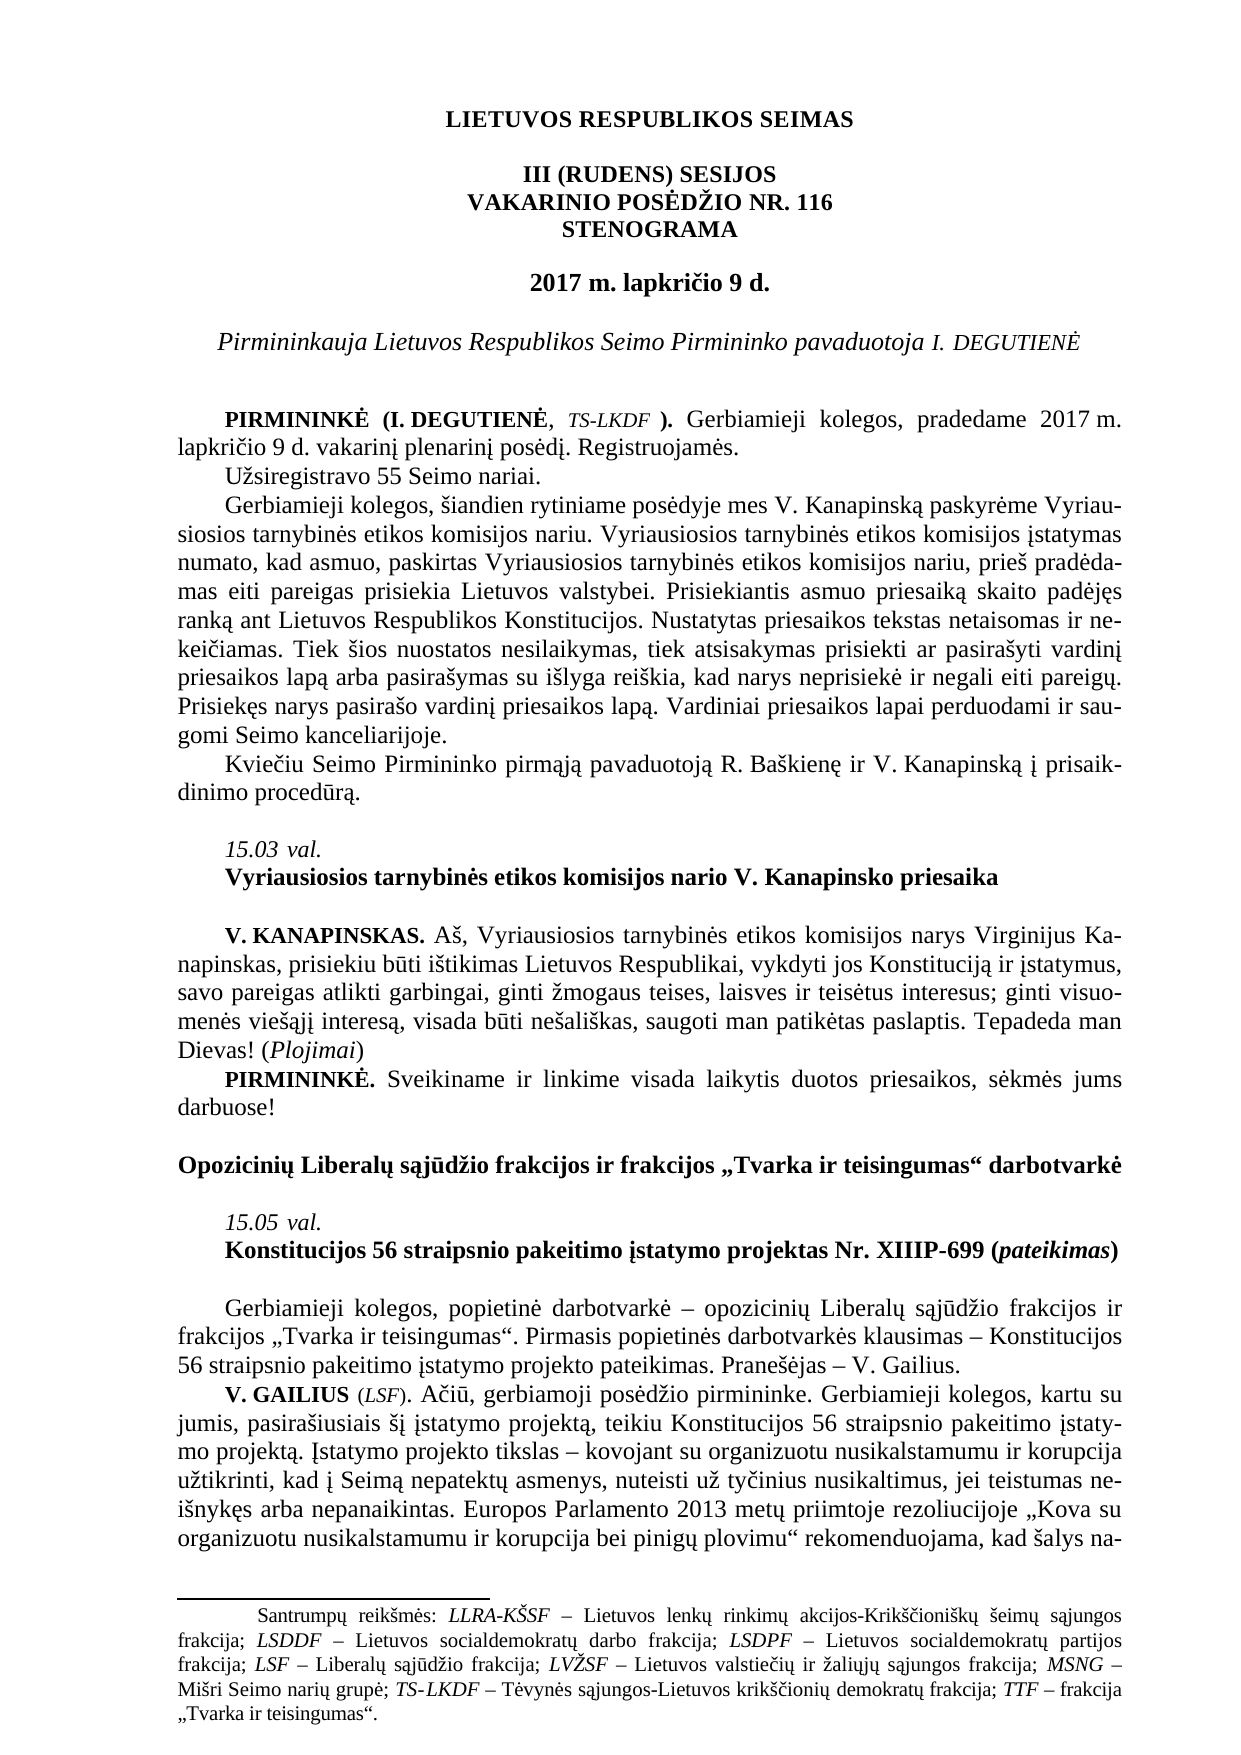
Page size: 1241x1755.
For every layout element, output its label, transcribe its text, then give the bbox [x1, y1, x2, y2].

text V. GAILIUS (LSF). Ačiū, ger­bia­mo­ji po­sė­džio pir­mi­nin­ke. Ger­bia­mie­ji ko­le­gos, kar­tu su ju­mis, pa­si­ra­šiu­siais šį įsta­ty­mo pro­jek­tą, tei­kiu Kon­sti­tu­ci­jos 56 straips­nio pa­kei­ti­mo įsta­ty­mo pro­jek­tą. Įsta­ty­mo pro­jek­to tiks­las – ko­vo­jant su or­ga­ni­zuo­tu nu­si­kals­ta­mu­mu ir ko­rup­ci­ja už­tik­rin­ti, kad į Sei­mą ne­pa­tek­tų as­me­nys, nu­teis­ti už ty­či­nius nu­si­kal­ti­mus, jei teis­tu­mas ne­iš­ny­kęs ar­ba ne­pa­nai­kin­tas. Eu­ro­pos Par­la­men­to 2013 me­tų pri­im­to­je re­zo­liu­ci­jo­je „Ko­va su or­ga­ni­zuo­tu nu­si­kals­ta­mu­mu ir ko­rup­ci­ja bei pi­ni­gų plo­vi­mu“ re­ko­men­duo­ja­ma, kad ša­lys na­ [177, 1379, 1122, 1551]
title VAKARINIO posėdžio NR. 116 [177, 187, 1122, 215]
title STENOGRAMA [177, 215, 1122, 243]
text Kvie­čiu Sei­mo Pir­mi­nin­ko pir­mą­ją pa­va­duo­to­ją R. Baš­kie­nę ir V. Ka­na­pins­ką į pri­saik­di­ni­mo pro­ce­dū­rą. [177, 749, 1122, 806]
text Ger­bia­mie­ji ko­le­gos, po­pie­ti­nė dar­bo­tvarkė – opo­zi­ci­nių Li­be­ra­lų są­jū­džio frak­ci­jos ir fra­k­ci­jos „Tvar­ka ir tei­sin­gu­mas“. Pir­ma­sis po­pie­ti­nės dar­bo­tvarkės klau­si­mas – Kon­sti­tu­ci­jos 56 straips­nio pa­kei­ti­mo įsta­ty­mo pro­jek­to pa­tei­ki­mas. Pra­ne­šė­jas – V. Gai­lius. [177, 1293, 1122, 1379]
text 15.03 val. [224, 835, 1122, 862]
text Santrumpų reikšmės: LLRA-KŠSF – Lietuvos lenkų rinkimų akcijos-Krikščioniškų šeimų sąjungos frakcija; LSDDF – Lietuvos social­demokratų darbo frakcija; LSDPF – Lietuvos social­demokratų partijos frakcija; LSF – Liberalų sąjūdžio frakcija; LVŽSF – Lietuvos valstiečių ir žaliųjų sąjungos frakcija; MSNG – Mišri Seimo narių grupė; TS‑LKDF – Tėvynės sąjungos-Lietuvos krikščionių demokratų frakcija; TTF – frakcija „Tvarka ir teisingumas“. [177, 1599, 1122, 1724]
text PIRMININKĖ. Svei­ki­na­me ir lin­ki­me vi­sa­da lai­ky­tis duo­tos prie­sai­kos, sėk­mės jums darbuo­se! [177, 1064, 1122, 1121]
title III (RUDENS) SESIJOS [177, 160, 1122, 187]
text 2017 m. lapkričio 9 d. [177, 267, 1122, 297]
text Vy­riau­sio­sios tar­ny­bi­nės eti­kos ko­mi­si­jos na­rio V. Ka­na­pins­ko prie­sai­ka [177, 862, 1122, 891]
text V. KANAPINSKAS. Aš, Vy­riau­sio­sios tar­ny­bi­nės eti­kos ko­mi­si­jos na­rys Vir­gi­ni­jus Ka­na­pins­kas, pri­sie­kiu bū­ti iš­ti­ki­mas Lie­tu­vos Res­pub­li­kai, vyk­dy­ti jos Kon­sti­tu­ci­ją ir įsta­ty­mus, sa­vo pa­rei­gas at­lik­ti gar­bin­gai, gin­ti žmo­gaus tei­ses, lais­ves ir tei­sė­tus in­te­re­sus; gin­ti vi­suo­me­nės vie­šą­jį in­te­re­są, vi­sa­da bū­ti ne­ša­liš­kas, sau­go­ti man pa­ti­kė­tas pa­slap­tis. Te­pa­de­da man Die­vas! (Plo­ji­mai) [177, 920, 1122, 1064]
text Opo­zi­ci­nių Li­be­ra­lų są­jū­džio frak­ci­jos ir frak­ci­jos „Tvar­ka ir tei­sin­gu­mas“ dar­bo­tvarkė [177, 1150, 1122, 1179]
text PIRMININKĖ (I. DEGUTIENĖ, TS-LKDF). Ger­bia­mie­ji ko­le­gos, pra­de­da­me 2017 m. lap­kri­čio 9 d. va­ka­ri­nį ple­na­ri­nį po­sė­dį. Re­gist­ruo­ja­mės. [177, 404, 1122, 461]
title LIETUVOS RESPUBLIKOS SEIMAS [177, 105, 1122, 132]
text Pirmininkauja Lietuvos Respublikos Seimo Pirmininko pavaduotoja I. DEGUTIENĖ [177, 326, 1122, 356]
text Už­si­re­gist­ra­vo 55 Sei­mo na­riai. [177, 461, 1122, 490]
text Kon­sti­tu­ci­jos 56 straips­nio pa­kei­ti­mo įsta­ty­mo pro­jek­tas Nr. XIIIP-699 (pa­tei­ki­mas) [177, 1235, 1122, 1264]
text 15.05 val. [224, 1207, 1122, 1235]
text Ger­bia­mie­ji ko­le­gos, šian­dien ry­ti­nia­me po­sė­dy­je mes V. Ka­na­pins­ką pa­sky­rė­me Vy­riau­sio­sios tar­ny­bi­nės eti­kos ko­mi­si­jos na­riu. Vy­riau­sio­sios tar­ny­bi­nės eti­kos ko­mi­si­jos įsta­ty­mas nu­ma­to, kad as­muo, pa­skir­tas Vy­riau­sio­sios tar­ny­bi­nės eti­kos ko­mi­si­jos na­riu, prieš pra­dė­da­mas ei­ti pa­rei­gas pri­sie­kia Lie­tu­vos vals­ty­bei. Pri­sie­kian­tis as­muo prie­sai­ką skai­to pa­dė­jęs ran­ką ant Lie­tu­vos Res­pub­li­kos Kon­sti­tu­ci­jos. Nu­sta­ty­tas prie­sai­kos teks­tas ne­tai­so­mas ir ne­kei­čia­mas. Tiek šios nuo­sta­tos ne­si­lai­ky­mas, tiek at­si­sa­ky­mas pri­siek­ti ar pa­si­ra­šy­ti var­di­nį prie­sai­kos la­pą ar­ba pa­si­ra­šy­mas su iš­ly­ga reiš­kia, kad na­rys ne­pri­sie­kė ir ne­ga­li ei­ti pa­rei­gų. Pri­sie­kęs na­rys pa­si­ra­šo var­di­nį prie­sai­kos la­pą. Var­di­niai prie­sai­kos la­pai per­duo­da­mi ir sau­go­mi Sei­mo kan­ce­lia­ri­jo­je. [177, 490, 1122, 749]
